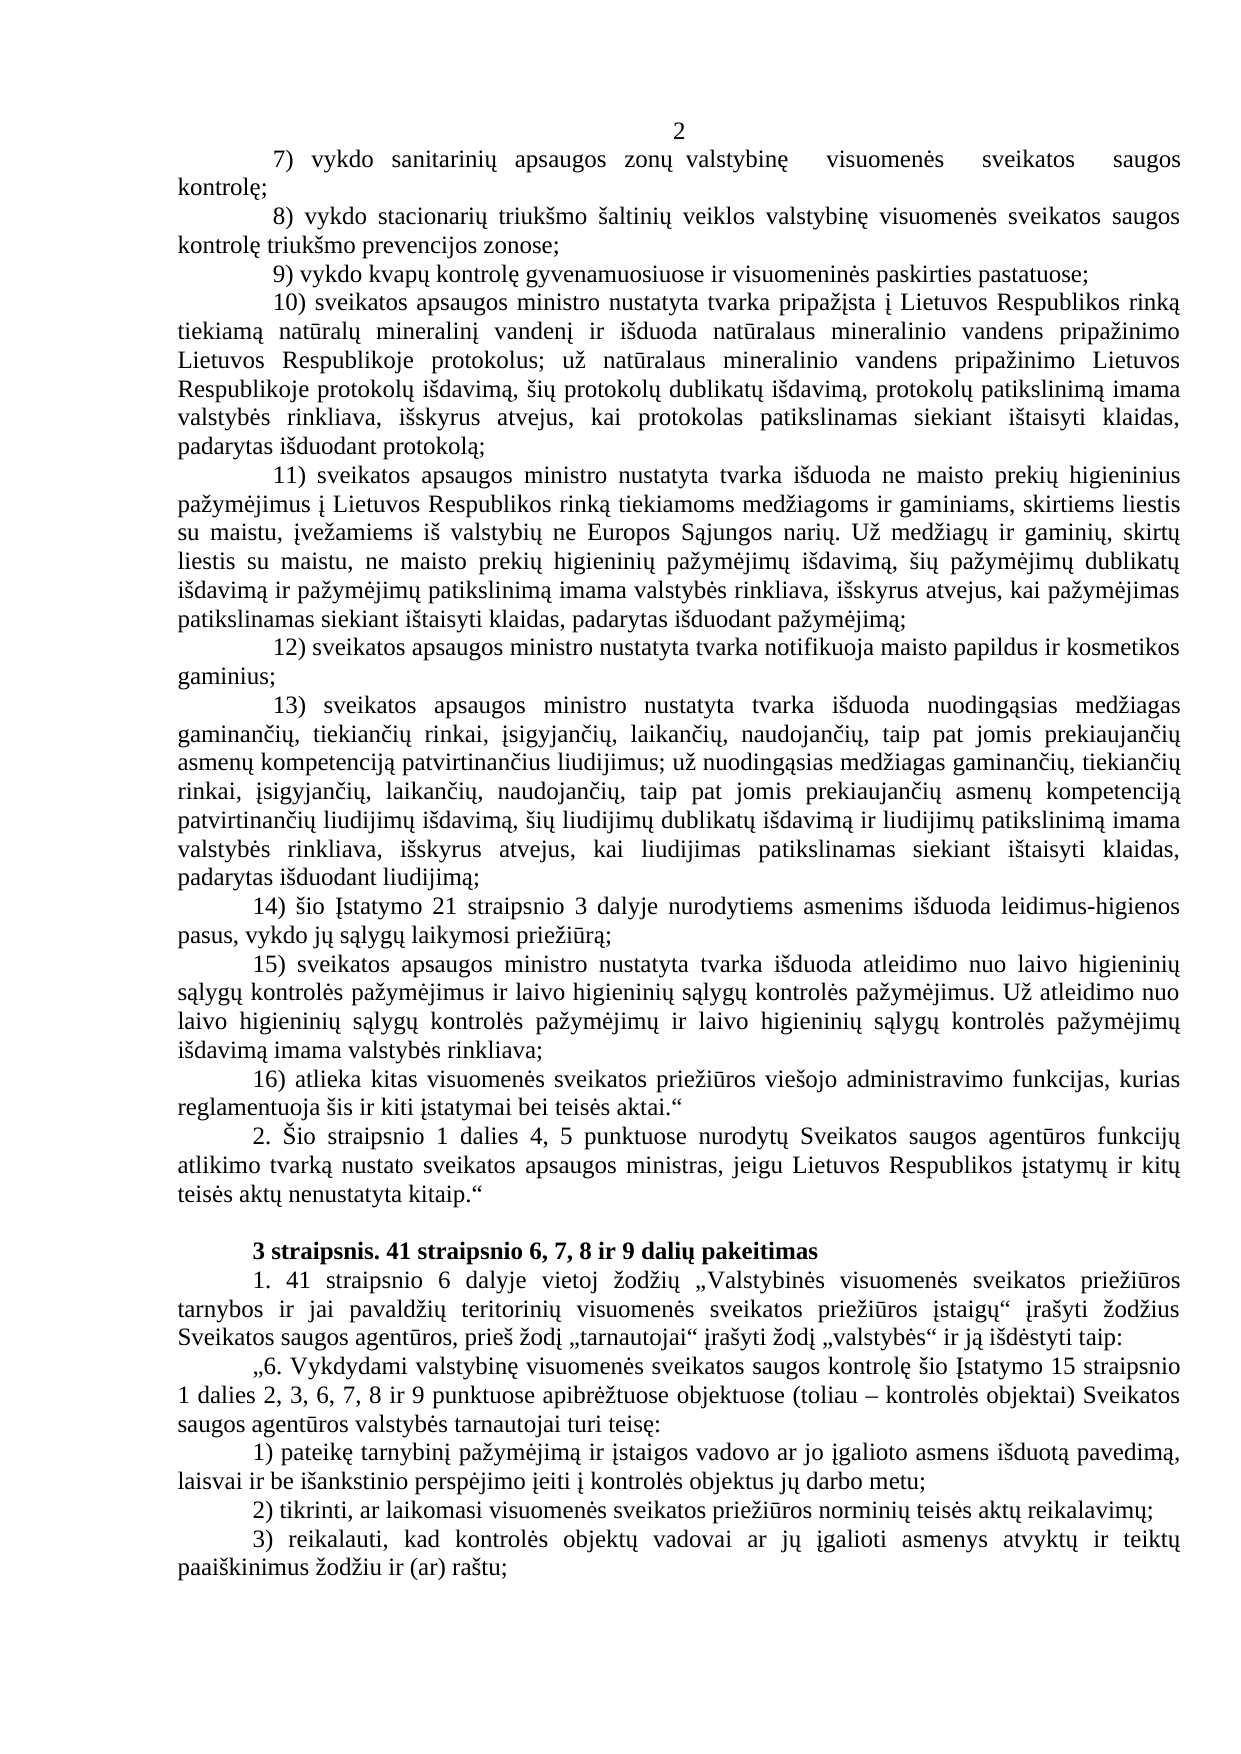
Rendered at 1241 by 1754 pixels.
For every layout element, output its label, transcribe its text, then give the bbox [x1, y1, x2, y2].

text 3) reikalauti, kad kontrolės objektų vadovai ar jų įgalioti asmenys atvyktų ir teiktų paaiškinimus žodžiu ir (ar) raštu; [177, 1524, 1181, 1581]
text 2. Šio straipsnio 1 dalies 4, 5 punktuose nurodytų Sveikatos saugos agentūros funkcijų atlikimo tvarką nustato sveikatos apsaugos ministras, jeigu Lietuvos Respublikos įstatymų ir kitų teisės aktų nenustatyta kitaip.“ [177, 1121, 1181, 1207]
text 1) pateikę tarnybinį pažymėjimą ir įstaigos vadovo ar jo įgalioto asmens išduotą pavedimą, laisvai ir be išankstinio perspėjimo įeiti į kontrolės objektus jų darbo metu; [177, 1437, 1181, 1495]
text 15) sveikatos apsaugos ministro nustatyta tvarka išduoda atleidimo nuo laivo higieninių sąlygų kontrolės pažymėjimus ir laivo higieninių sąlygų kontrolės pažymėjimus. Už atleidimo nuo laivo higieninių sąlygų kontrolės pažymėjimų ir laivo higieninių sąlygų kontrolės pažymėjimų išdavimą imama valstybės rinkliava; [177, 949, 1181, 1064]
text 16) atlieka kitas visuomenės sveikatos priežiūros viešojo administravimo funkcijas, kurias reglamentuoja šis ir kiti įstatymai bei teisės aktai.“ [177, 1064, 1181, 1121]
text 9) vykdo kvapų kontrolę gyvenamuosiuose ir visuomeninės paskirties pastatuose; [177, 259, 1181, 287]
text 3 straipsnis. 41 straipsnio 6, 7, 8 ir 9 dalių pakeitimas [177, 1236, 1181, 1265]
text 7) vykdo sanitarinių apsaugos zonų valstybinę visuomenės sveikatos saugos kontrolę; [177, 144, 1181, 201]
text 8) vykdo stacionarių triukšmo šaltinių veiklos valstybinę visuomenės sveikatos saugos kontrolę triukšmo prevencijos zonose; [177, 201, 1181, 259]
text 13) sveikatos apsaugos ministro nustatyta tvarka išduoda nuodingąsias medžiagas gaminančių, tiekiančių rinkai, įsigyjančių, laikančių, naudojančių, taip pat jomis prekiaujančių asmenų kompetenciją patvirtinančius liudijimus; už nuodingąsias medžiagas gaminančių, tiekiančių rinkai, įsigyjančių, laikančių, naudojančių, taip pat jomis prekiaujančių asmenų kompetenciją patvirtinančių liudijimų išdavimą, šių liudijimų dublikatų išdavimą ir liudijimų patikslinimą imama valstybės rinkliava, išskyrus atvejus, kai liudijimas patikslinamas siekiant ištaisyti klaidas, padarytas išduodant liudijimą; [177, 690, 1181, 891]
text 1. 41 straipsnio 6 dalyje vietoj žodžių „Valstybinės visuomenės sveikatos priežiūros tarnybos ir jai pavaldžių teritorinių visuomenės sveikatos priežiūros įstaigų“ įrašyti žodžius Sveikatos saugos agentūros, prieš žodį „tarnautojai“ įrašyti žodį „valstybės“ ir ją išdėstyti taip: [177, 1265, 1181, 1351]
text 11) sveikatos apsaugos ministro nustatyta tvarka išduoda ne maisto prekių higieninius pažymėjimus į Lietuvos Respublikos rinką tiekiamoms medžiagoms ir gaminiams, skirtiems liestis su maistu, įvežamiems iš valstybių ne Europos Sąjungos narių. Už medžiagų ir gaminių, skirtų liestis su maistu, ne maisto prekių higieninių pažymėjimų išdavimą, šių pažymėjimų dublikatų išdavimą ir pažymėjimų patikslinimą imama valstybės rinkliava, išskyrus atvejus, kai pažymėjimas patikslinamas siekiant ištaisyti klaidas, padarytas išduodant pažymėjimą; [177, 460, 1181, 632]
text 12) sveikatos apsaugos ministro nustatyta tvarka notifikuoja maisto papildus ir kosmetikos gaminius; [177, 632, 1181, 690]
text 2) tikrinti, ar laikomasi visuomenės sveikatos priežiūros norminių teisės aktų reikalavimų; [177, 1495, 1181, 1524]
text 14) šio Įstatymo 21 straipsnio 3 dalyje nurodytiems asmenims išduoda leidimus-higienos pasus, vykdo jų sąlygų laikymosi priežiūrą; [177, 891, 1181, 949]
text „6. Vykdydami valstybinę visuomenės sveikatos saugos kontrolę šio Įstatymo 15 straipsnio 1 dalies 2, 3, 6, 7, 8 ir 9 punktuose apibrėžtuose objektuose (toliau – kontrolės objektai) Sveikatos saugos agentūros valstybės tarnautojai turi teisę: [177, 1351, 1181, 1437]
text 10) sveikatos apsaugos ministro nustatyta tvarka pripažįsta į Lietuvos Respublikos rinką tiekiamą natūralų mineralinį vandenį ir išduoda natūralaus mineralinio vandens pripažinimo Lietuvos Respublikoje protokolus; už natūralaus mineralinio vandens pripažinimo Lietuvos Respublikoje protokolų išdavimą, šių protokolų dublikatų išdavimą, protokolų patikslinimą imama valstybės rinkliava, išskyrus atvejus, kai protokolas patikslinamas siekiant ištaisyti klaidas, padarytas išduodant protokolą; [177, 287, 1181, 460]
